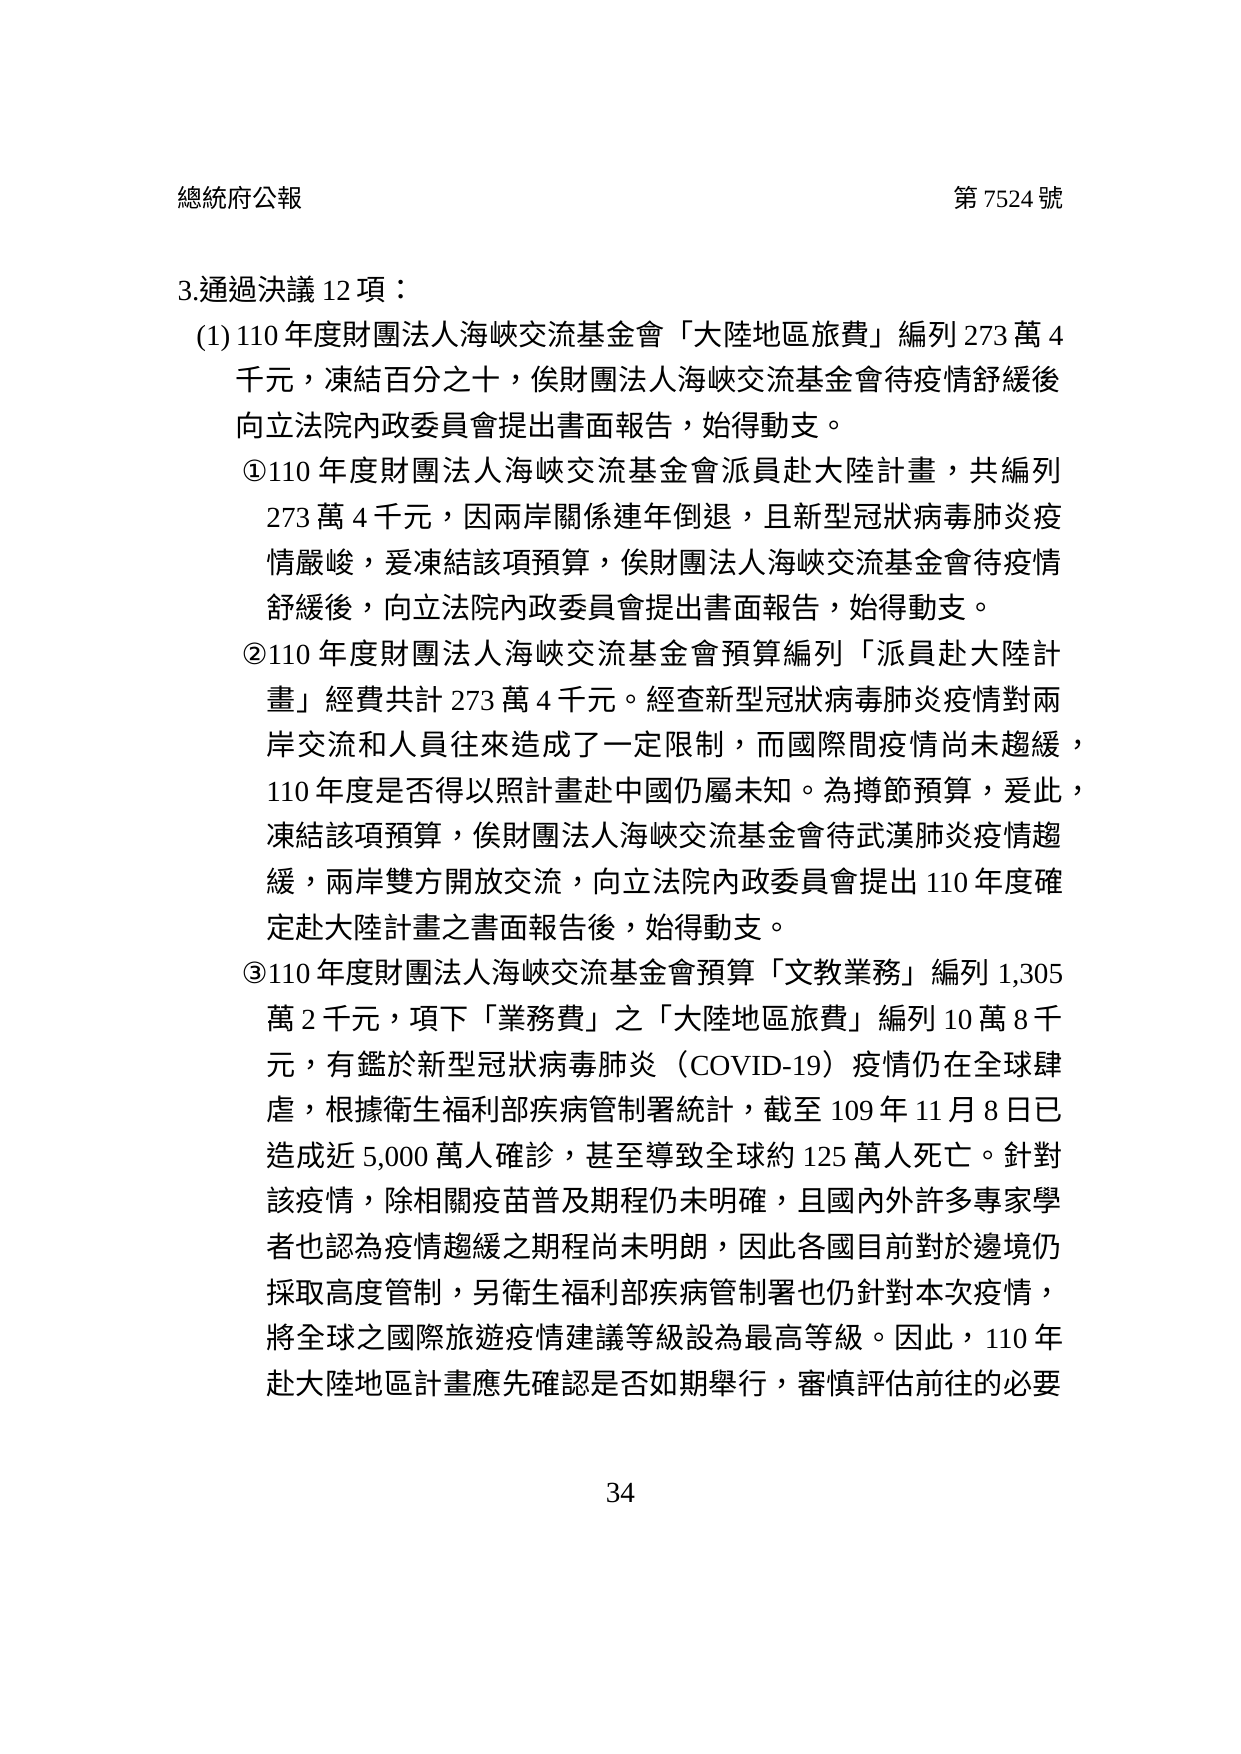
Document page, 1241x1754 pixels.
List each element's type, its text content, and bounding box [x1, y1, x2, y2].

text 3.通過決議12項： [177, 266, 1063, 308]
text ②110年度財團法人海峽交流基金會預算編列「派員赴大陸計畫」經費共計273萬4千元。經查新型冠狀病毒肺炎疫情對兩岸交流和人員往來造成了一定限制，而國際間疫情尚未趨緩，110年度是否得以照計畫赴中國仍屬未知。為撙節預算，爰此，凍結該項預算，俟財團法人海峽交流基金會待武漢肺炎疫情趨緩，兩岸雙方開放交流，向立法院內政委員會提出110年度確定赴大陸計畫之書面報告後，始得動支。 [241, 628, 1063, 947]
text ③110年度財團法人海峽交流基金會預算「文教業務」編列1,305萬2千元，項下「業務費」之「大陸地區旅費」編列10萬8千元，有鑑於新型冠狀病毒肺炎（COVID-19）疫情仍在全球肆虐，根據衛生福利部疾病管制署統計，截至109年11月8日已造成近5,000萬人確診，甚至導致全球約125萬人死亡。針對該疫情，除相關疫苗普及期程仍未明確，且國內外許多專家學者也認為疫情趨緩之期程尚未明朗，因此各國目前對於邊境仍採取高度管制，另衛生福利部疾病管制署也仍針對本次疫情，將全球之國際旅遊疫情建議等級設為最高等級。因此，110年赴大陸地區計畫應先確認是否如期舉行，審慎評估前往的必要 [241, 947, 1063, 1403]
text ①110年度財團法人海峽交流基金會派員赴大陸計畫，共編列273萬4千元，因兩岸關係連年倒退，且新型冠狀病毒肺炎疫情嚴峻，爰凍結該項預算，俟財團法人海峽交流基金會待疫情舒緩後，向立法院內政委員會提出書面報告，始得動支。 [241, 445, 1063, 628]
text (1) 110年度財團法人海峽交流基金會「大陸地區旅費」編列273萬4千元，凍結百分之十，俟財團法人海峽交流基金會待疫情舒緩後，向立法院內政委員會提出書面報告，始得動支。 [196, 308, 1063, 445]
